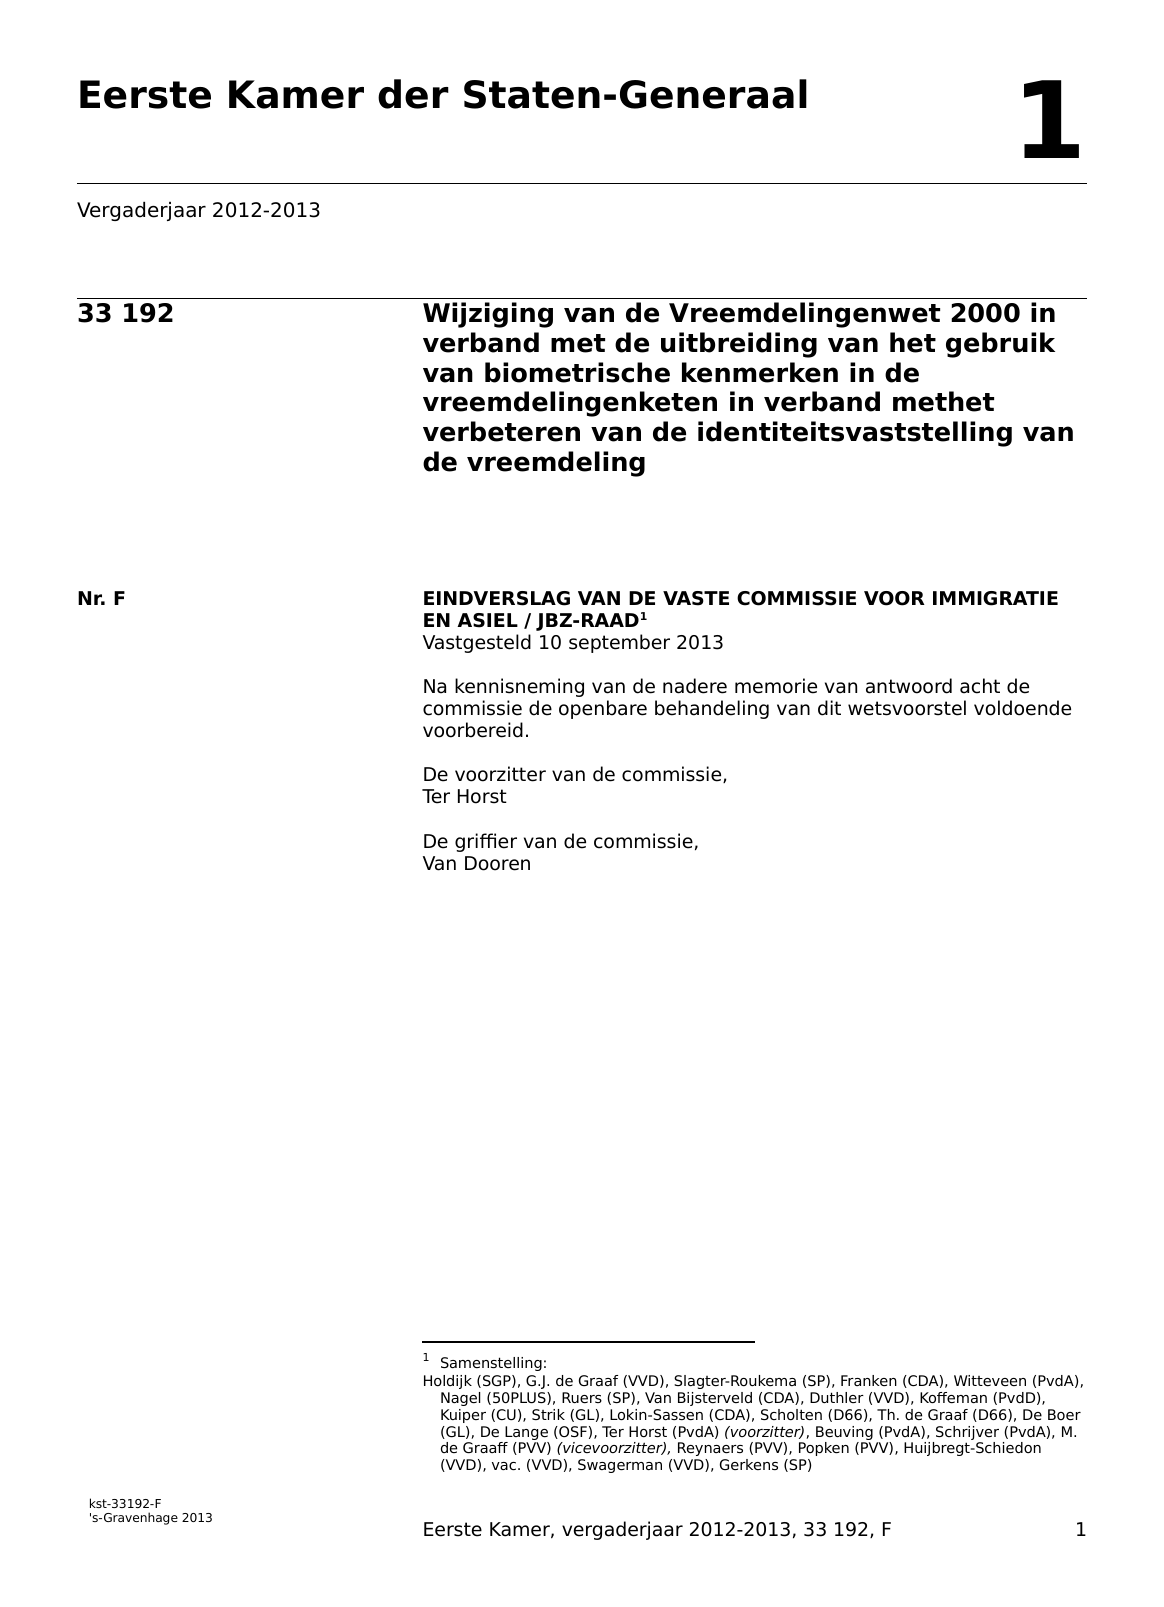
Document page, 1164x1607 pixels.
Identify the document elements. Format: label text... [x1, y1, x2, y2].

text Samenstelling: [422, 1351, 1087, 1373]
text De voorzitter van de commissie, [422, 764, 1087, 786]
table_cell Vergaderjaar 2012-2013 [77, 184, 1087, 298]
text Vastgesteld 10 september 2013 [422, 632, 1087, 654]
table_header 1 [886, 59, 1087, 183]
text Holdijk (SGP), G.J. de Graaf (VVD), Slagter-Roukema (SP), Franken (CDA), Witteveen (PvdA), Nagel (50PLUS), Ruers (SP), Van Bijsterveld (CDA), Duthler (VVD), Koffeman (PvdD), Kuiper (CU), Strik (GL), Lokin-Sassen (CDA), Scholten (D66), Th. de Graaf (D66), De Boer (GL), De Lange (OSF), Ter Horst (PvdA) (voorzitter), Beuving (PvdA), Schrijver (PvdA), M. de Graaff (PVV) (vicevoorzitter), Reynaers (PVV), Popken (PVV), Huijbregt-Schiedon (VVD), vac. (VVD), Swagerman (VVD), Gerkens (SP) [422, 1373, 1087, 1474]
text kst-33192-F [88, 1497, 323, 1511]
text Ter Horst [422, 786, 1087, 808]
text Na kennisneming van de nadere memorie van antwoord acht de commissie de openbare behandeling van dit wetsvoorstel voldoende voorbereid. [422, 676, 1087, 742]
text De griffier van de commissie, [422, 831, 1087, 852]
subtitle Nr. F EINDVERSLAG VAN DE VASTE COMMISSIE VOOR IMMIGRATIE EN ASIEL / JBZ-RAAD [77, 588, 1087, 632]
subtitle 33 192 Wijziging van de Vreemdelingenwet 2000 in verband met de uitbreiding van het gebruik van biometrische kenmerken in de vreemdelingenketen in verband methet verbeteren van de identiteitsvaststelling van de vreemdeling [77, 299, 1087, 477]
text 's-Gravenhage 2013 [88, 1511, 323, 1525]
text Van Dooren [422, 852, 1087, 874]
table_header Eerste Kamer der Staten-Generaal [77, 59, 886, 183]
